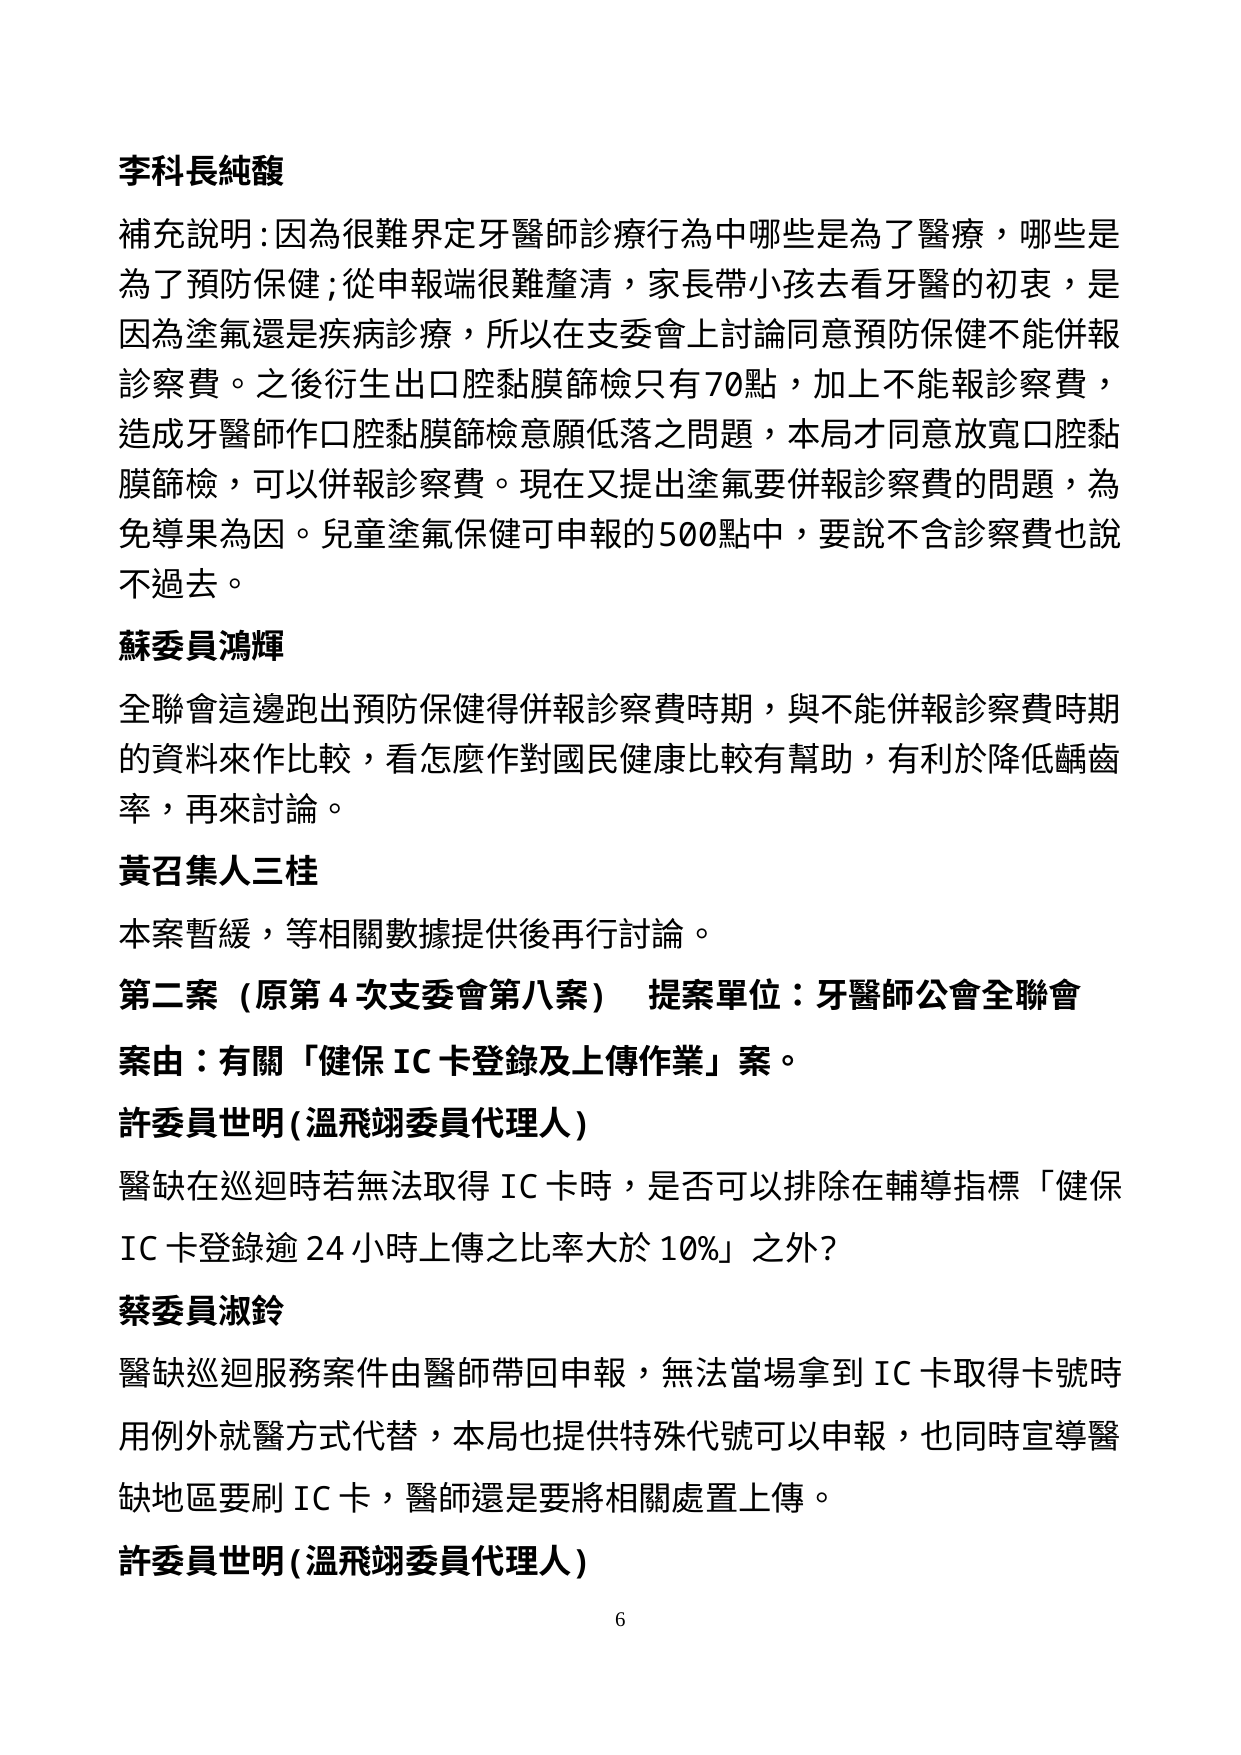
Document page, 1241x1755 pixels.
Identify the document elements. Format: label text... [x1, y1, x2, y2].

text 李科長純馥 [118, 143, 1122, 193]
text 蔡委員淑鈴 [118, 1267, 1122, 1329]
text 許委員世明(溫飛翊委員代理人) [118, 1517, 1122, 1579]
text 醫缺巡迴服務案件由醫師帶回申報，無法當場拿到IC卡取得卡號時用例外就醫方式代替，本局也提供特殊代號可以申報，也同時宣導醫缺地區要刷IC卡，醫師還是要將相關處置上傳。 [118, 1329, 1122, 1517]
text 蘇委員鴻輝 [118, 618, 1122, 668]
text 補充說明:因為很難界定牙醫師診療行為中哪些是為了醫療，哪些是為了預防保健;從申報端很難釐清，家長帶小孩去看牙醫的初衷，是因為塗氟還是疾病診療，所以在支委會上討論同意預防保健不能併報診察費。之後衍生出口腔黏膜篩檢只有70點，加上不能報診察費，造成牙醫師作口腔黏膜篩檢意願低落之問題，本局才同意放寬口腔黏膜篩檢，可以併報診察費。現在又提出塗氟要併報診察費的問題，為免導果為因。兒童塗氟保健可申報的500點中，要說不含診察費也說不過去。 [118, 206, 1122, 606]
text 醫缺在巡迴時若無法取得IC卡時，是否可以排除在輔導指標「健保IC卡登錄逾24小時上傳之比率大於10%」之外? [118, 1142, 1122, 1267]
text 案由：有關「健保IC卡登錄及上傳作業」案。 [118, 1017, 1122, 1079]
text 本案暫緩，等相關數據提供後再行討論。 [118, 906, 1122, 956]
text 許委員世明(溫飛翊委員代理人) [118, 1079, 1122, 1142]
text 全聯會這邊跑出預防保健得併報診察費時期，與不能併報診察費時期的資料來作比較，看怎麼作對國民健康比較有幫助，有利於降低齲齒率，再來討論。 [118, 681, 1122, 831]
text 黃召集人三桂 [118, 843, 1122, 893]
text 第二案 (原第4次支委會第八案) 提案單位：牙醫師公會全聯會 [118, 968, 1122, 1017]
